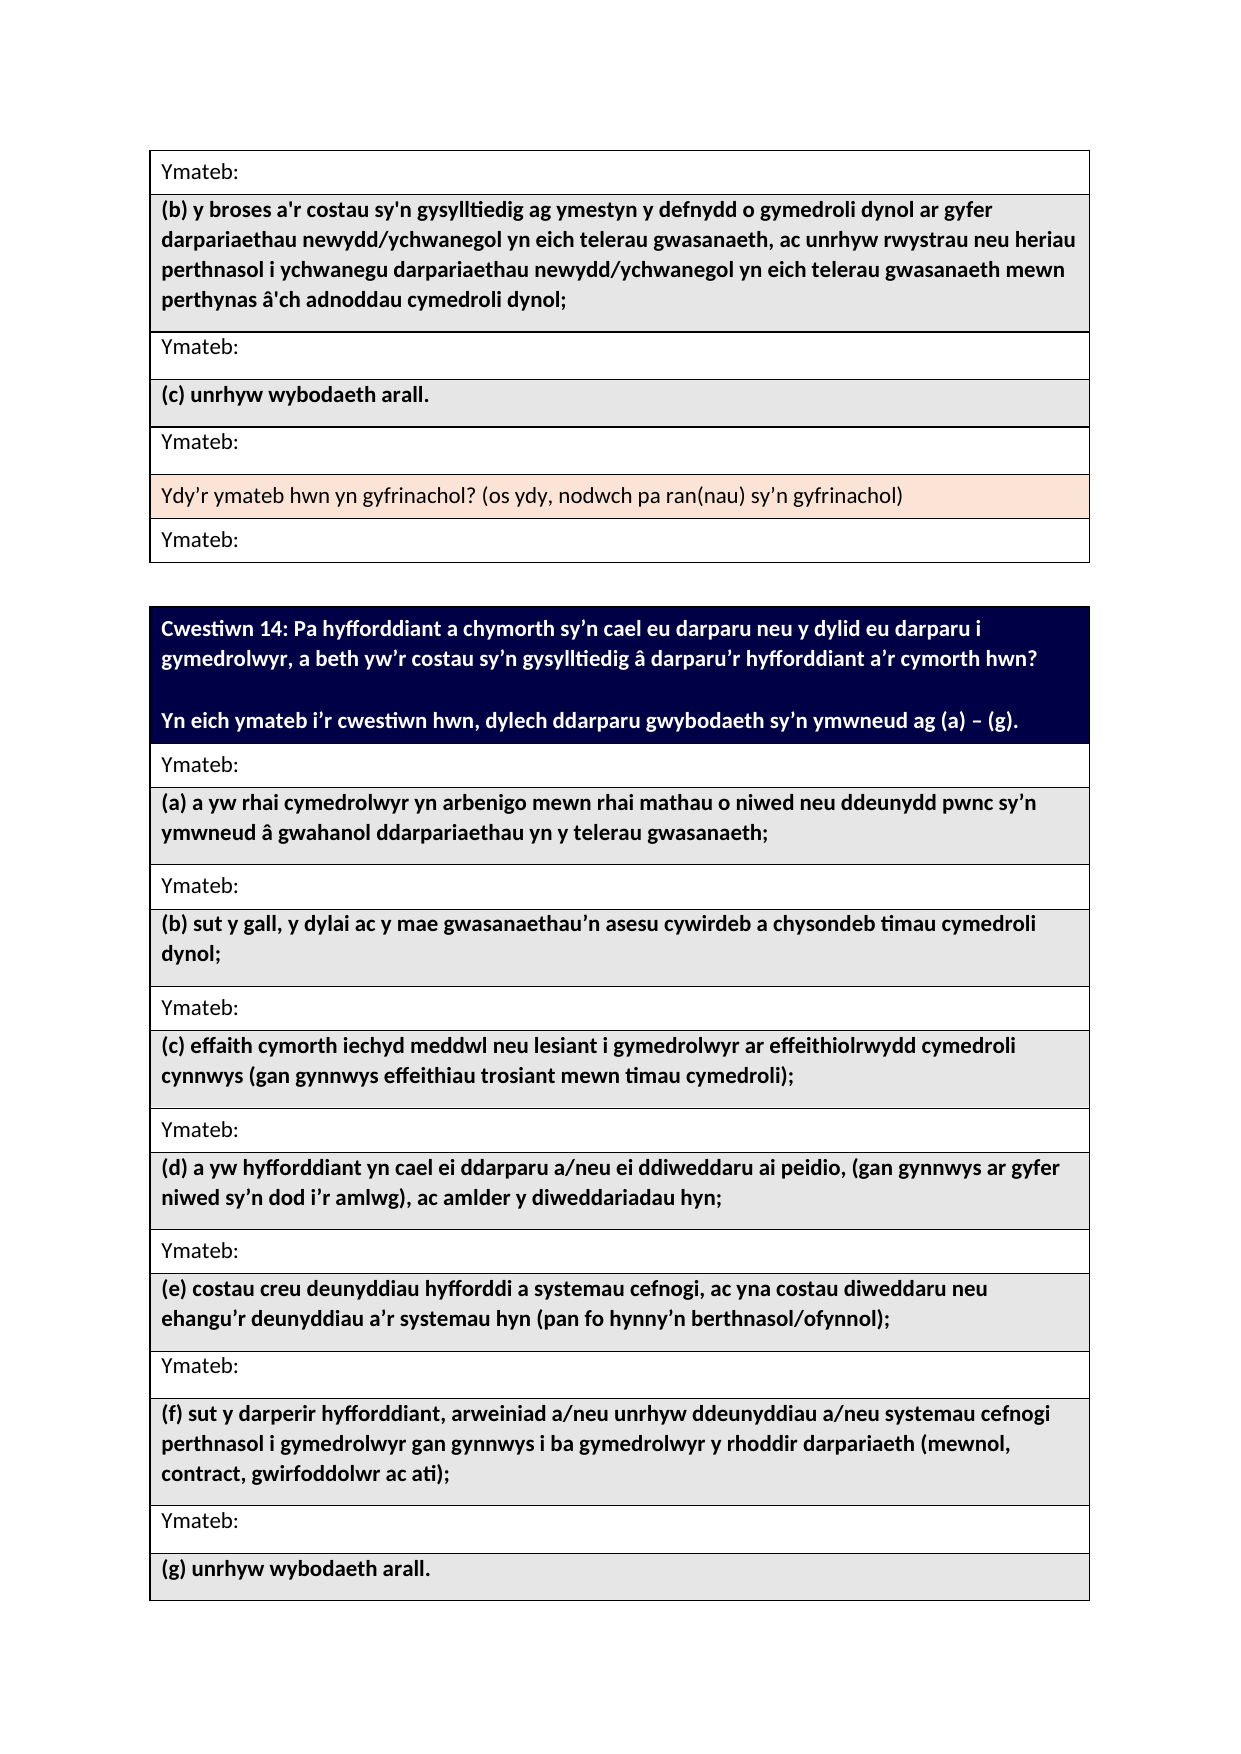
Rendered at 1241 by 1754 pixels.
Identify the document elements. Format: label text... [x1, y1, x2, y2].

table_cell (d) a yw hyfforddiant yn cael ei ddarparu a/neu ei ddiweddaru ai peidio, (gan gynnwys ar gyfer niwed sy’n dod i’r amlwg), ac amlder y diweddariadau hyn; [151, 1153, 1089, 1229]
table_cell (e) costau creu deunyddiau hyfforddi a systemau cefnogi, ac yna costau diweddaru neu ehangu’r deunyddiau a’r systemau hyn (pan fo hynny’n berthnasol/ofynnol); [151, 1274, 1089, 1351]
table_cell (b) sut y gall, y dylai ac y mae gwasanaethau’n asesu cywirdeb a chysondeb timau cymedroli dynol; [151, 910, 1089, 986]
table_cell Ymateb: [151, 1506, 1089, 1553]
table_cell Ymateb: [151, 428, 1089, 474]
table_cell (g) unrhyw wybodaeth arall. [151, 1554, 1089, 1600]
table_cell (b) y broses a'r costau sy'n gysylltiedig ag ymestyn y defnydd o gymedroli dynol ar gyfer darpariaethau newydd/ychwanegol yn eich telerau gwasanaeth, ac unrhyw rwystrau neu heriau perthnasol i ychwanegu darpariaethau newydd/ychwanegol yn eich telerau gwasanaeth mewn perthynas â'ch adnoddau cymedroli dynol; [151, 195, 1089, 331]
table_cell Ydy’r ymateb hwn yn gyfrinachol? (os ydy, nodwch pa ran(nau) sy’n gyfrinachol) [151, 475, 1089, 518]
table_cell Ymateb: [151, 151, 1089, 194]
table_cell Ymateb: [151, 1352, 1089, 1398]
table_cell Ymateb: [151, 987, 1089, 1030]
table_cell (f) sut y darperir hyfforddiant, arweiniad a/neu unrhyw ddeunyddiau a/neu systemau cefnogi perthnasol i gymedrolwyr gan gynnwys i ba gymedrolwyr y rhoddir darpariaeth (mewnol, contract, gwirfoddolwr ac ati); [151, 1399, 1089, 1505]
table_cell Ymateb: [151, 744, 1089, 787]
table_cell (c) effaith cymorth iechyd meddwl neu lesiant i gymedrolwyr ar effeithiolrwydd cymedroli cynnwys (gan gynnwys effeithiau trosiant mewn timau cymedroli); [151, 1031, 1089, 1107]
table_cell Ymateb: [151, 333, 1089, 379]
table_header Cwestiwn 14: Pa hyfforddiant a chymorth sy’n cael eu darparu neu y dylid eu darparu i gymedrolwyr, a beth yw’r costau sy’n gysylltiedig â darparu’r hyfforddiant a’r cymorth hwn? Yn eich ymateb i’r cwestiwn hwn, dylech ddarparu gwybodaeth sy’n ymwneud ag (a) – (g). [151, 608, 1089, 743]
table_cell Ymateb: [151, 1230, 1089, 1273]
table_cell Ymateb: [151, 865, 1089, 908]
table_cell Ymateb: [151, 519, 1089, 562]
table_cell (a) a yw rhai cymedrolwyr yn arbenigo mewn rhai mathau o niwed neu ddeunydd pwnc sy’n ymwneud â gwahanol ddarpariaethau yn y telerau gwasanaeth; [151, 788, 1089, 864]
table_cell Ymateb: [151, 1109, 1089, 1152]
table_cell (c) unrhyw wybodaeth arall. [151, 380, 1089, 426]
